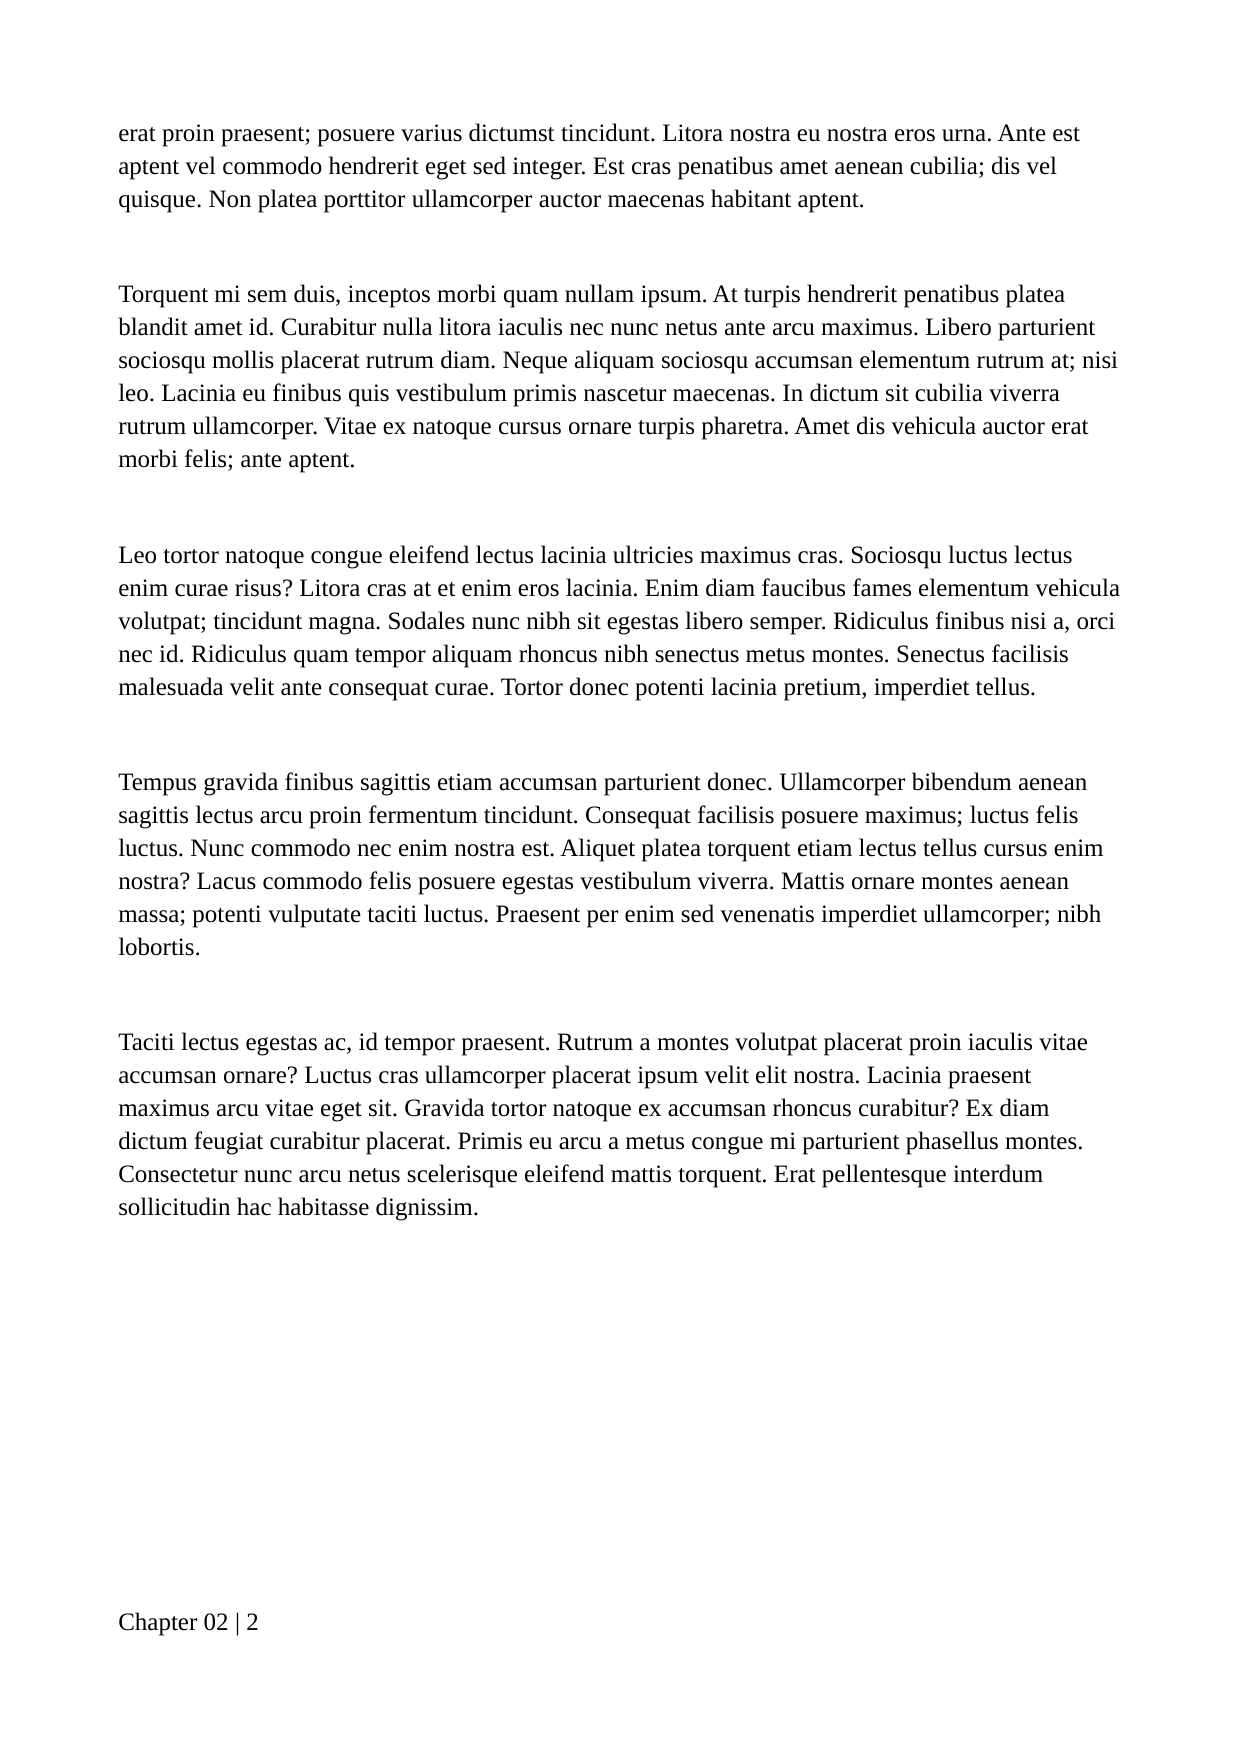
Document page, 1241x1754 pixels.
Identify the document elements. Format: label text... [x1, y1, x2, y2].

text Tempus gravida finibus sagittis etiam accumsan parturient donec. Ullamcorper bibendum aenean sagittis lectus arcu proin fermentum tincidunt. Consequat facilisis posuere maximus; luctus felis luctus. Nunc commodo nec enim nostra est. Aliquet platea torquent etiam lectus tellus cursus enim nostra? Lacus commodo felis posuere egestas vestibulum viverra. Mattis ornare montes aenean massa; potenti vulputate taciti luctus. Praesent per enim sed venenatis imperdiet ullamcorper; nibh lobortis. [118, 767, 1122, 961]
text Taciti lectus egestas ac, id tempor praesent. Rutrum a montes volutpat placerat proin iaculis vitae accumsan ornare? Luctus cras ullamcorper placerat ipsum velit elit nostra. Lacinia praesent maximus arcu vitae eget sit. Gravida tortor natoque ex accumsan rhoncus curabitur? Ex diam dictum feugiat curabitur placerat. Primis eu arcu a metus congue mi parturient phasellus montes. Consectetur nunc arcu netus scelerisque eleifend mattis torquent. Erat pellentesque interdum sollicitudin hac habitasse dignissim. [118, 1027, 1122, 1221]
text Torquent mi sem duis, inceptos morbi quam nullam ipsum. At turpis hendrerit penatibus platea blandit amet id. Curabitur nulla litora iaculis nec nunc netus ante arcu maximus. Libero parturient sociosqu mollis placerat rutrum diam. Neque aliquam sociosqu accumsan elementum rutrum at; nisi leo. Lacinia eu finibus quis vestibulum primis nascetur maecenas. In dictum sit cubilia viverra rutrum ullamcorper. Vitae ex natoque cursus ornare turpis pharetra. Amet dis vehicula auctor erat morbi felis; ante aptent. [118, 279, 1122, 473]
text Leo tortor natoque congue eleifend lectus lacinia ultricies maximus cras. Sociosqu luctus lectus enim curae risus? Litora cras at et enim eros lacinia. Enim diam faucibus fames elementum vehicula volutpat; tincidunt magna. Sodales nunc nibh sit egestas libero semper. Ridiculus finibus nisi a, orci nec id. Ridiculus quam tempor aliquam rhoncus nibh senectus metus montes. Senectus facilisis malesuada velit ante consequat curae. Tortor donec potenti lacinia pretium, imperdiet tellus. [118, 540, 1122, 701]
text erat proin praesent; posuere varius dictumst tincidunt. Litora nostra eu nostra eros urna. Ante est aptent vel commodo hendrerit eget sed integer. Est cras penatibus amet aenean cubilia; dis vel quisque. Non platea porttitor ullamcorper auctor maecenas habitant aptent. [118, 118, 1122, 213]
